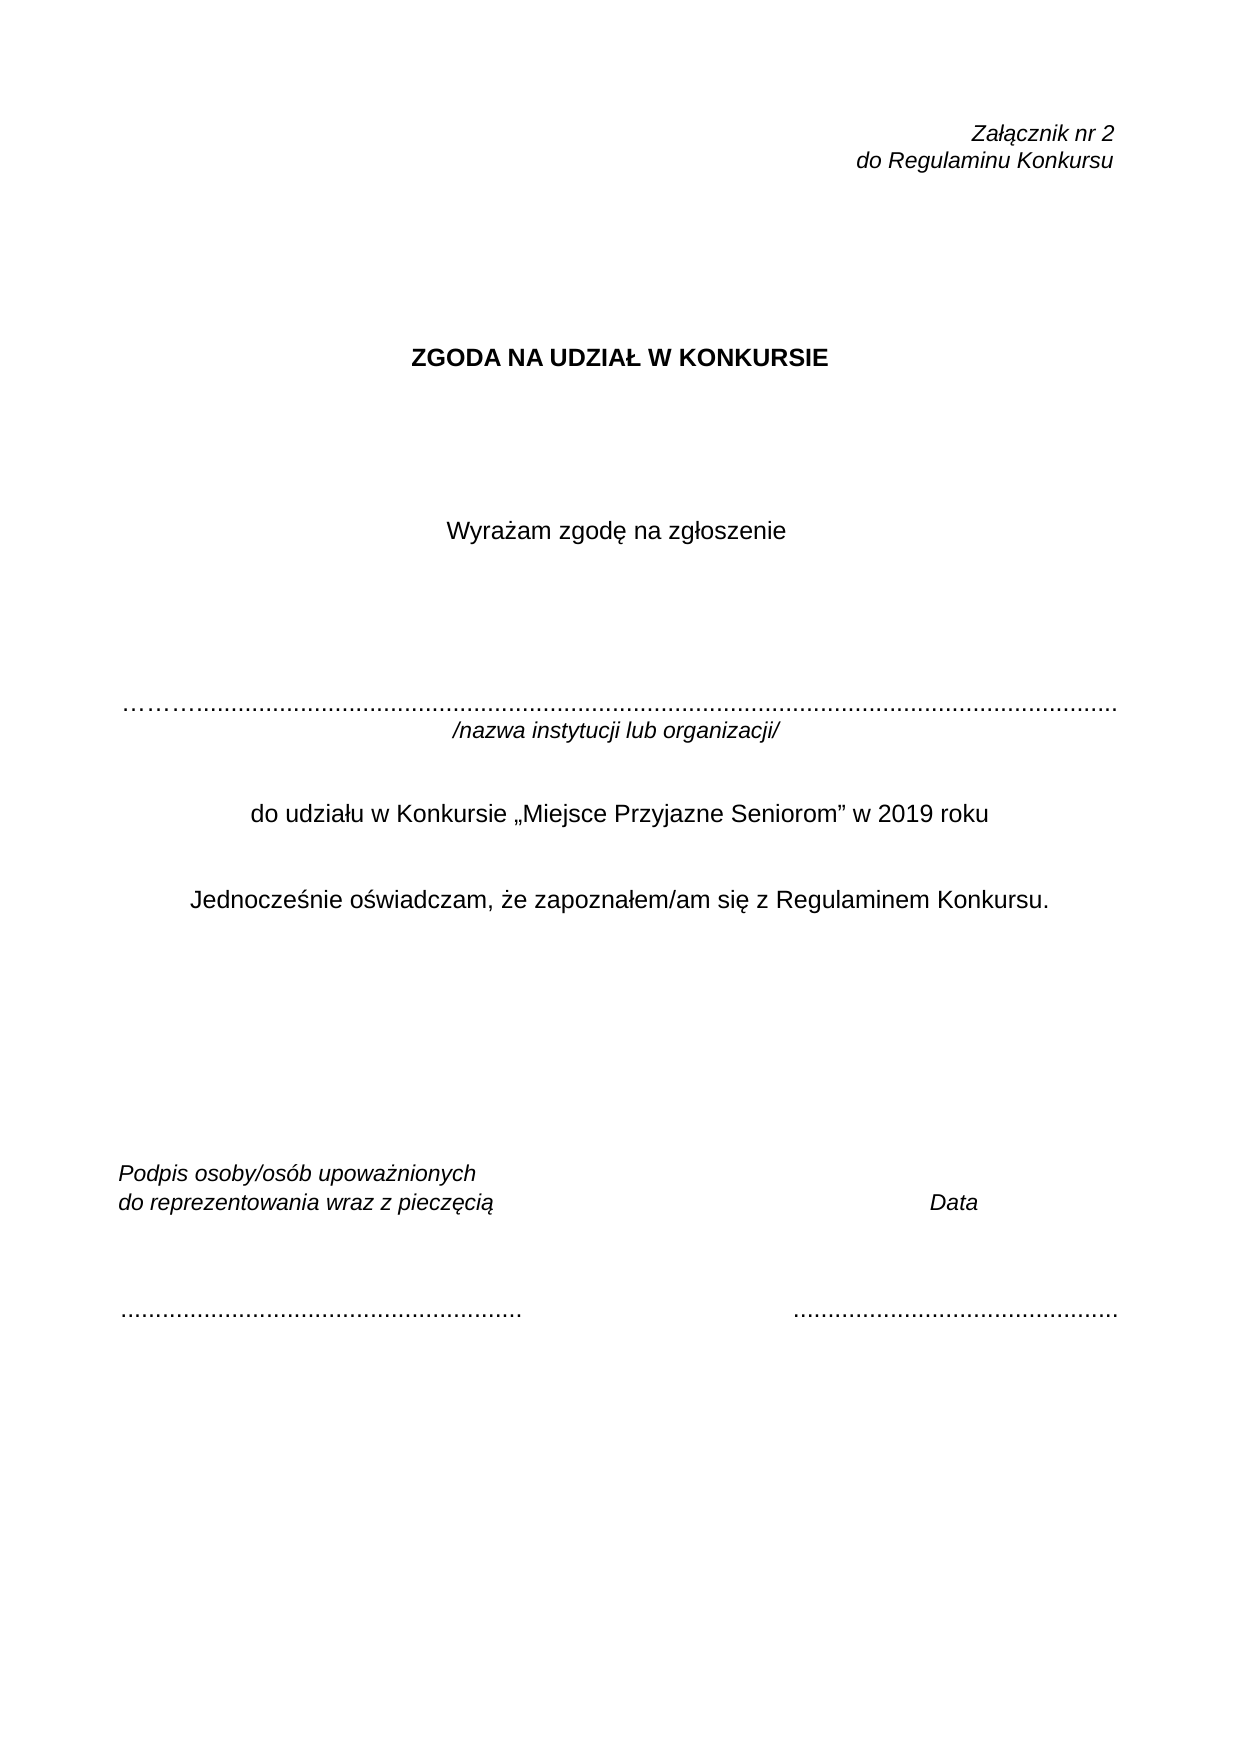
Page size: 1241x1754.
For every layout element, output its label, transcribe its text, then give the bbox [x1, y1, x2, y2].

text ………..................................................................................................................................... /nazwa instytucji lub organizacji/ [118, 688, 1122, 743]
text do reprezentowania wraz z pieczęcią Data [118, 1187, 1122, 1215]
text .......................................................... ............................................... [118, 1294, 1122, 1323]
text ZGODA NA UDZIAŁ W KONKURSIE [118, 343, 1122, 372]
text Wyrażam zgodę na zgłoszenie [118, 516, 1122, 544]
text Jednocześnie oświadczam, że zapoznałem/am się z Regulaminem Konkursu. [118, 885, 1122, 913]
text do Regulaminu Konkursu [118, 147, 1122, 173]
text Załącznik nr 2 [118, 118, 1122, 147]
text do udziału w Konkursie „Miejsce Przyjazne Seniorom” w 2019 roku [118, 798, 1122, 827]
text Podpis osoby/osób upoważnionych [118, 1160, 1122, 1187]
